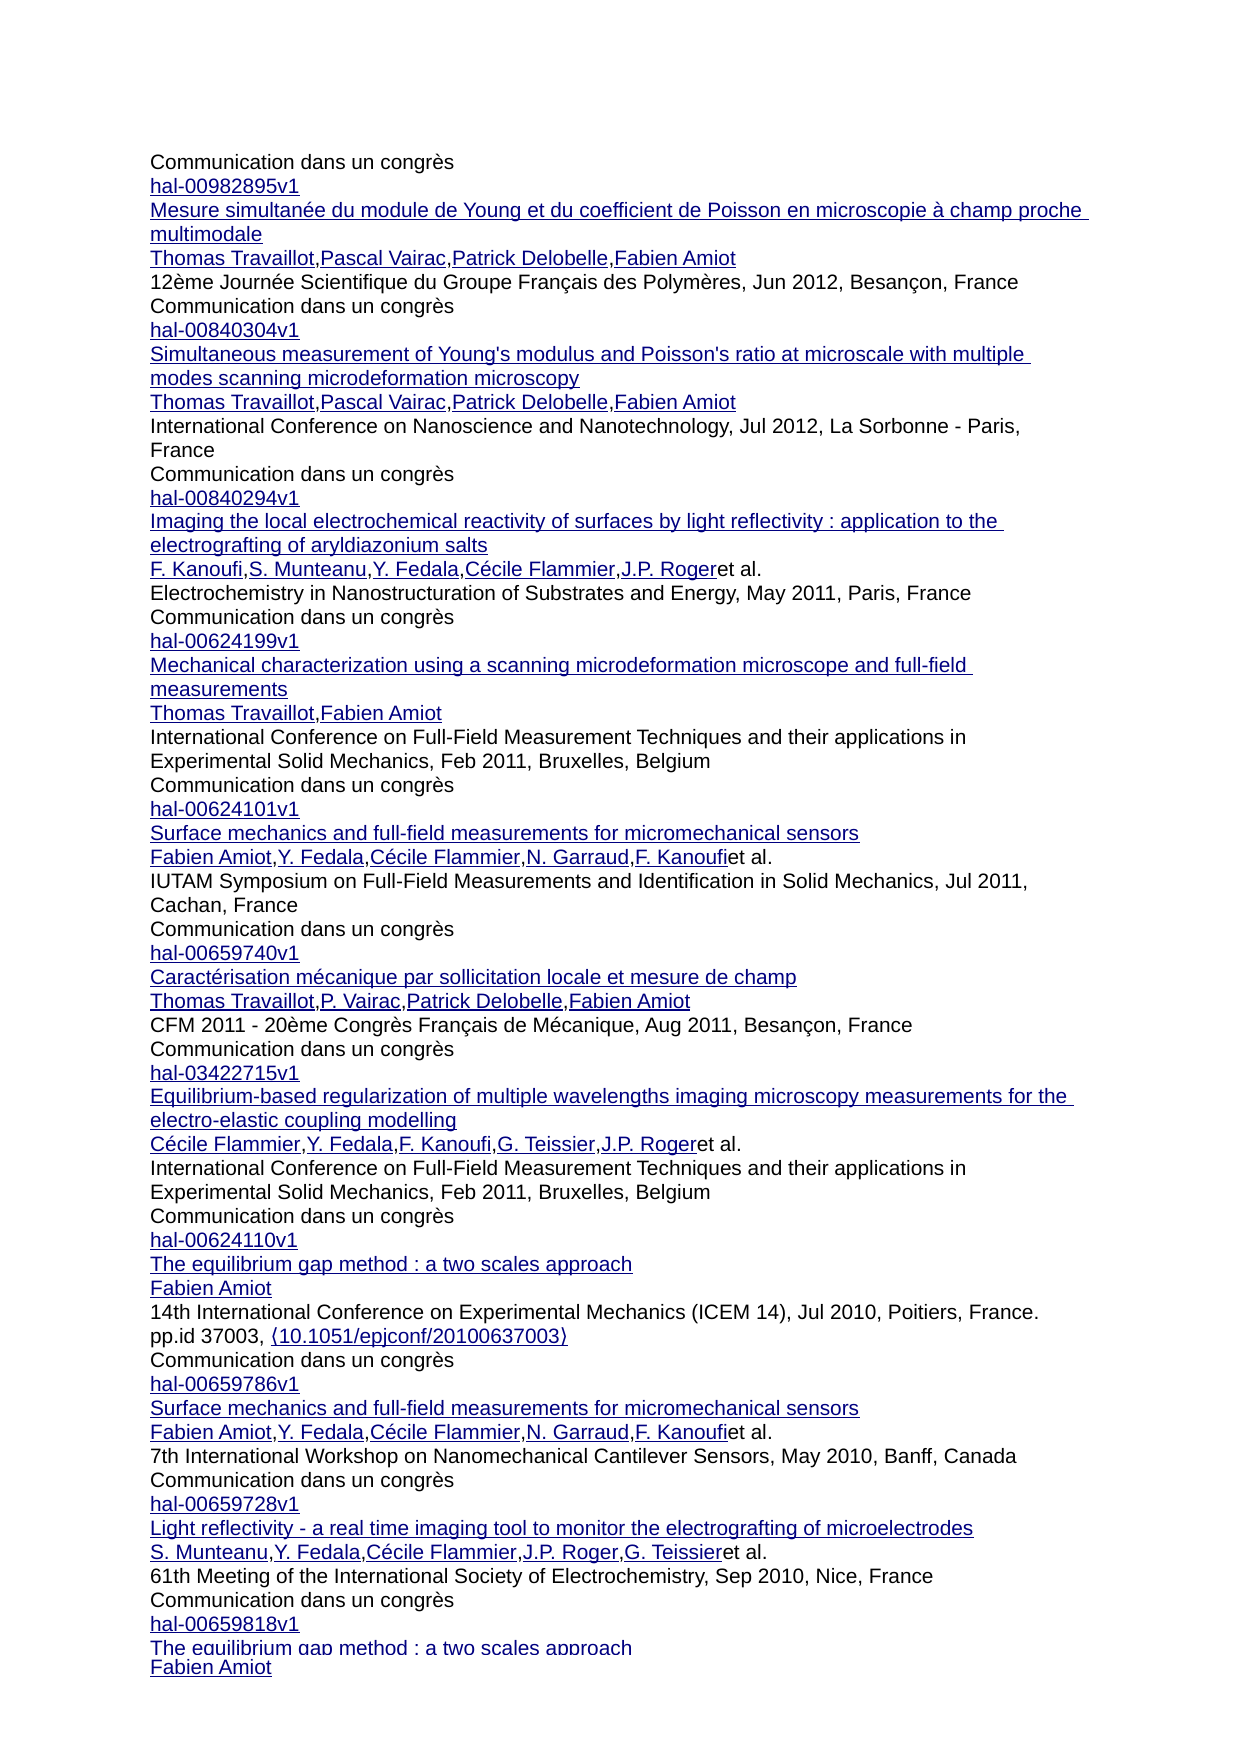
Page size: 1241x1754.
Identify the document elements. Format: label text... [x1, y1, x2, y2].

table_cell Surface mechanics and full-field measurements for micromechanical sensors Fabien Amiot,Y. Fedala,Cécile Flammier,N. Garraud,F. Kanoufiet al. 7th International Workshop on Nanomechanical Cantilever Sensors, May 2010, Banff, Canada Communication dans un congrès hal-00659728v1 [150, 1396, 1090, 1516]
table_cell Imaging the local electrochemical reactivity of surfaces by light reflectivity : application to the electrografting of aryldiazonium salts F. Kanoufi,S. Munteanu,Y. Fedala,Cécile Flammier,J.P. Rogeret al. Electrochemistry in Nanostructuration of Substrates and Energy, May 2011, Paris, France Communication dans un congrès hal-00624199v1 [150, 509, 1090, 653]
table_cell Light reflectivity - a real time imaging tool to monitor the electrografting of microelectrodes S. Munteanu,Y. Fedala,Cécile Flammier,J.P. Roger,G. Teissieret al. 61th Meeting of the International Society of Electrochemistry, Sep 2010, Nice, France Communication dans un congrès hal-00659818v1 [150, 1516, 1090, 1635]
table_cell Simultaneous measurement of Young's modulus and Poisson's ratio at microscale with multiple modes scanning microdeformation microscopy Thomas Travaillot,Pascal Vairac,Patrick Delobelle,Fabien Amiot International Conference on Nanoscience and Nanotechnology, Jul 2012, La Sorbonne - Paris, France Communication dans un congrès hal-00840294v1 [150, 342, 1090, 509]
table_cell Mesure simultanée du module de Young et du coefficient de Poisson en microscopie à champ proche multimodale Thomas Travaillot,Pascal Vairac,Patrick Delobelle,Fabien Amiot 12ème Journée Scientifique du Groupe Français des Polymères, Jun 2012, Besançon, France Communication dans un congrès hal-00840304v1 [150, 198, 1090, 342]
table_cell Mechanical characterization using a scanning microdeformation microscope and full-field measurements Thomas Travaillot,Fabien Amiot International Conference on Full-Field Measurement Techniques and their applications in Experimental Solid Mechanics, Feb 2011, Bruxelles, Belgium Communication dans un congrès hal-00624101v1 [150, 653, 1090, 821]
table_cell Equilibrium-based regularization of multiple wavelengths imaging microscopy measurements for the electro-elastic coupling modelling Cécile Flammier,Y. Fedala,F. Kanoufi,G. Teissier,J.P. Rogeret al. International Conference on Full-Field Measurement Techniques and their applications in Experimental Solid Mechanics, Feb 2011, Bruxelles, Belgium Communication dans un congrès hal-00624110v1 [150, 1084, 1090, 1252]
table_cell Surface mechanics and full-field measurements for micromechanical sensors Fabien Amiot,Y. Fedala,Cécile Flammier,N. Garraud,F. Kanoufiet al. IUTAM Symposium on Full-Field Measurements and Identification in Solid Mechanics, Jul 2011, Cachan, France Communication dans un congrès hal-00659740v1 [150, 821, 1090, 964]
table_cell The equilibrium gap method : a two scales approach Fabien Amiot 14th International Conference on Experimental Mechanics (ICEM 14), Jul 2010, Poitiers, France. pp.id 37003, ⟨10.1051/epjconf/20100637003⟩ Communication dans un congrès hal-00659786v1 [150, 1252, 1090, 1396]
table_cell Caractérisation mécanique par sollicitation locale et mesure de champ Thomas Travaillot,P. Vairac,Patrick Delobelle,Fabien Amiot CFM 2011 - 20ème Congrès Français de Mécanique, Aug 2011, Besançon, France Communication dans un congrès hal-03422715v1 [150, 965, 1090, 1084]
table_cell Communication dans un congrès hal-00982895v1 [150, 150, 1090, 198]
table_cell The equilibrium gap method : a two scales approach Fabien Amiot [150, 1635, 1090, 1679]
